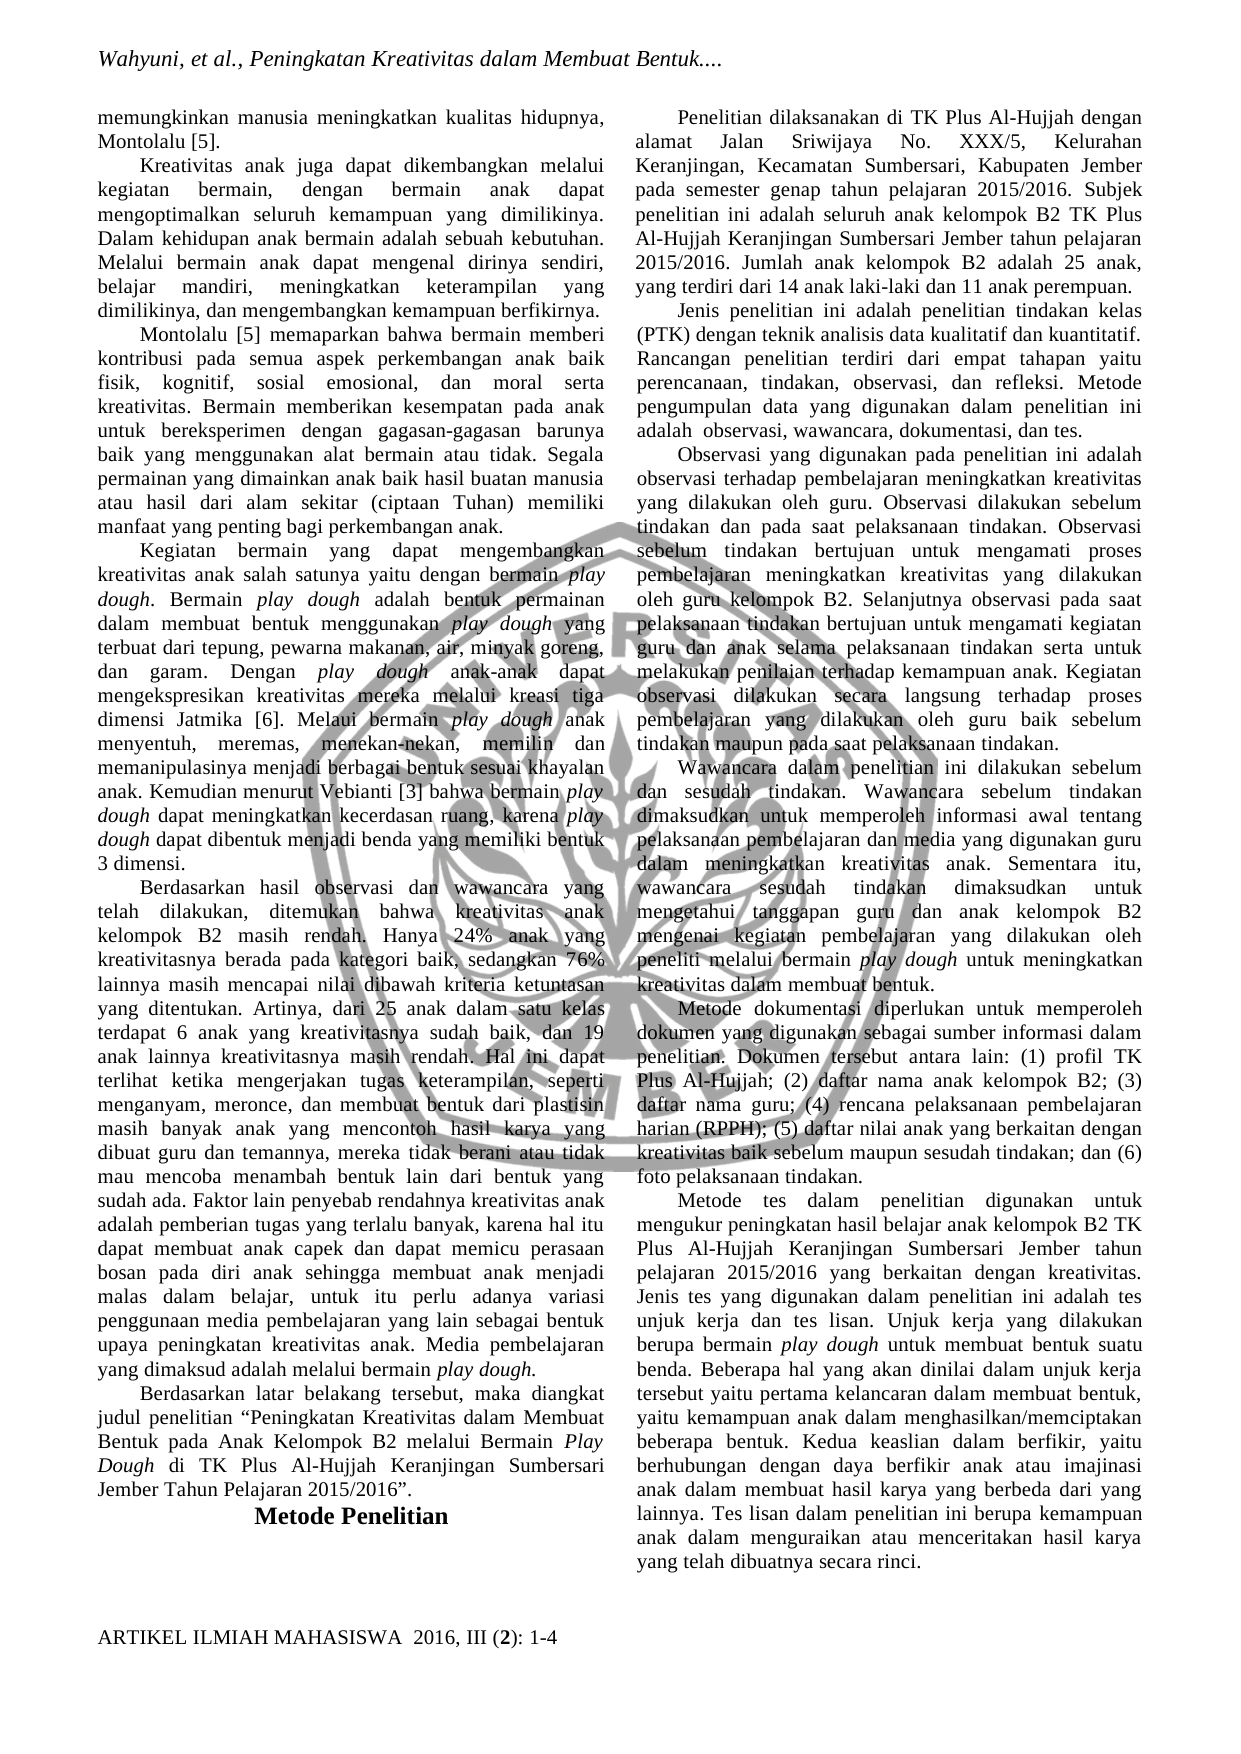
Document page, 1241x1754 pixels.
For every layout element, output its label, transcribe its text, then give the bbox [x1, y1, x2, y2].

text Kegiatan bermain yang dapat mengembangkan kreativitas anak salah satunya yaitu dengan bermain play dough. Bermain play dough adalah bentuk permainan dalam membuat bentuk menggunakan play dough yang terbuat dari tepung, pewarna makanan, air, minyak goreng, dan garam. Dengan play dough anak-anak dapat mengekspresikan kreativitas mereka melalui kreasi tiga dimensi Jatmika [6]. Melaui bermain play dough anak menyentuh, meremas, menekan-nekan, memilin dan memanipulasinya menjadi berbagai bentuk sesuai khayalan anak. Kemudian menurut Vebianti [3] bahwa bermain play dough dapat meningkatkan kecerdasan ruang, karena play dough dapat dibentuk menjadi benda yang memiliki bentuk 3 dimensi. [97, 538, 605, 875]
picture [605, 447, 637, 1247]
text memungkinkan manusia meningkatkan kualitas hidupnya, Montolalu [5]. [97, 105, 605, 153]
text Jenis penelitian ini adalah penelitian tindakan kelas (PTK) dengan teknik analisis data kualitatif dan kuantitatif. Rancangan penelitian terdiri dari empat tahapan yaitu perencanaan, tindakan, observasi, dan refleksi. Metode pengumpulan data yang digunakan dalam penelitian ini adalah observasi, wawancara, dokumentasi, dan tes. [637, 298, 1143, 442]
text Observasi yang digunakan pada penelitian ini adalah observasi terhadap pembelajaran meningkatkan kreativitas yang dilakukan oleh guru. Observasi dilakukan sebelum tindakan dan pada saat pelaksanaan tindakan. Observasi sebelum tindakan bertujuan untuk mengamati proses pembelajaran meningkatkan kreativitas yang dilakukan oleh guru kelompok B2. Selanjutnya observasi pada saat pelaksanaan tindakan bertujuan untuk mengamati kegiatan guru dan anak selama pelaksanaan tindakan serta untuk melakukan penilaian terhadap kemampuan anak. Kegiatan observasi dilakukan secara langsung terhadap proses pembelajaran yang dilakukan oleh guru baik sebelum tindakan maupun pada saat pelaksanaan tindakan. [637, 442, 1143, 755]
text Berdasarkan hasil observasi dan wawancara yang telah dilakukan, ditemukan bahwa kreativitas anak kelompok B2 masih rendah. Hanya 24% anak yang kreativitasnya berada pada kategori baik, sedangkan 76% lainnya masih mencapai nilai dibawah kriteria ketuntasan yang ditentukan. Artinya, dari 25 anak dalam satu kelas terdapat 6 anak yang kreativitasnya sudah baik, dan 19 anak lainnya kreativitasnya masih rendah. Hal ini dapat terlihat ketika mengerjakan tugas keterampilan, seperti menganyam, meronce, dan membuat bentuk dari plastisin masih banyak anak yang mencontoh hasil karya yang dibuat guru dan temannya, mereka tidak berani atau tidak mau mencoba menambah bentuk lain dari bentuk yang sudah ada. Faktor lain penyebab rendahnya kreativitas anak adalah pemberian tugas yang terlalu banyak, karena hal itu dapat membuat anak capek dan dapat memicu perasaan bosan pada diri anak sehingga membuat anak menjadi malas dalam belajar, untuk itu perlu adanya variasi penggunaan media pembelajaran yang lain sebagai bentuk upaya peningkatan kreativitas anak. Media pembelajaran yang dimaksud adalah melalui bermain play dough. [97, 875, 605, 1380]
text Penelitian dilaksanakan di TK Plus Al-Hujjah dengan alamat Jalan Sriwijaya No. XXX/5, Kelurahan Keranjingan, Kecamatan Sumbersari, Kabupaten Jember pada semester genap tahun pelajaran 2015/2016. Subjek penelitian ini adalah seluruh anak kelompok B2 TK Plus Al-Hujjah Keranjingan Sumbersari Jember tahun pelajaran 2015/2016. Jumlah anak kelompok B2 adalah 25 anak, yang terdiri dari 14 anak laki-laki dan 11 anak perempuan. [635, 105, 1143, 298]
text Metode Penelitian [97, 1501, 605, 1530]
text Berdasarkan latar belakang tersebut, maka diangkat judul penelitian “Peningkatan Kreativitas dalam Membuat Bentuk pada Anak Kelompok B2 melalui Bermain Play Dough di TK Plus Al-Hujjah Keranjingan Sumbersari Jember Tahun Pelajaran 2015/2016”. [97, 1380, 605, 1501]
text Wawancara dalam penelitian ini dilakukan sebelum dan sesudah tindakan. Wawancara sebelum tindakan dimaksudkan untuk memperoleh informasi awal tentang pelaksanaan pembelajaran dan media yang digunakan guru dalam meningkatkan kreativitas anak. Sementara itu, wawancara sesudah tindakan dimaksudkan untuk mengetahui tanggapan guru dan anak kelompok B2 mengenai kegiatan pembelajaran yang dilakukan oleh peneliti melalui bermain play dough untuk meningkatkan kreativitas dalam membuat bentuk. [637, 755, 1143, 995]
text Metode tes dalam penelitian digunakan untuk mengukur peningkatan hasil belajar anak kelompok B2 TK Plus Al-Hujjah Keranjingan Sumbersari Jember tahun pelajaran 2015/2016 yang berkaitan dengan kreativitas. Jenis tes yang digunakan dalam penelitian ini adalah tes unjuk kerja dan tes lisan. Unjuk kerja yang dilakukan berupa bermain play dough untuk membuat bentuk suatu benda. Beberapa hal yang akan dinilai dalam unjuk kerja tersebut yaitu pertama kelancaran dalam membuat bentuk, yaitu kemampuan anak dalam menghasilkan/memciptakan beberapa bentuk. Kedua keaslian dalam berfikir, yaitu berhubungan dengan daya berfikir anak atau imajinasi anak dalam membuat hasil karya yang berbeda dari yang lainnya. Tes lisan dalam penelitian ini berupa kemampuan anak dalam menguraikan atau menceritakan hasil karya yang telah dibuatnya secara rinci. [637, 1188, 1143, 1573]
text Kreativitas anak juga dapat dikembangkan melalui kegiatan bermain, dengan bermain anak dapat mengoptimalkan seluruh kemampuan yang dimilikinya. Dalam kehidupan anak bermain adalah sebuah kebutuhan. Melalui bermain anak dapat mengenal dirinya sendiri, belajar mandiri, meningkatkan keterampilan yang dimilikinya, dan mengembangkan kemampuan berfikirnya. [97, 153, 605, 322]
text Metode dokumentasi diperlukan untuk memperoleh dokumen yang digunakan sebagai sumber informasi dalam penelitian. Dokumen tersebut antara lain: (1) profil TK Plus Al-Hujjah; (2) daftar nama anak kelompok B2; (3) daftar nama guru; (4) rencana pelaksanaan pembelajaran harian (RPPH); (5) daftar nilai anak yang berkaitan dengan kreativitas baik sebelum maupun sesudah tindakan; dan (6) foto pelaksanaan tindakan. [637, 995, 1143, 1188]
text Montolalu [5] memaparkan bahwa bermain memberi kontribusi pada semua aspek perkembangan anak baik fisik, kognitif, sosial emosional, dan moral serta kreativitas. Bermain memberikan kesempatan pada anak untuk bereksperimen dengan gagasan-gagasan barunya baik yang menggunakan alat bermain atau tidak. Segala permainan yang dimainkan anak baik hasil buatan manusia atau hasil dari alam sekitar (ciptaan Tuhan) memiliki manfaat yang penting bagi perkembangan anak. [97, 322, 605, 538]
